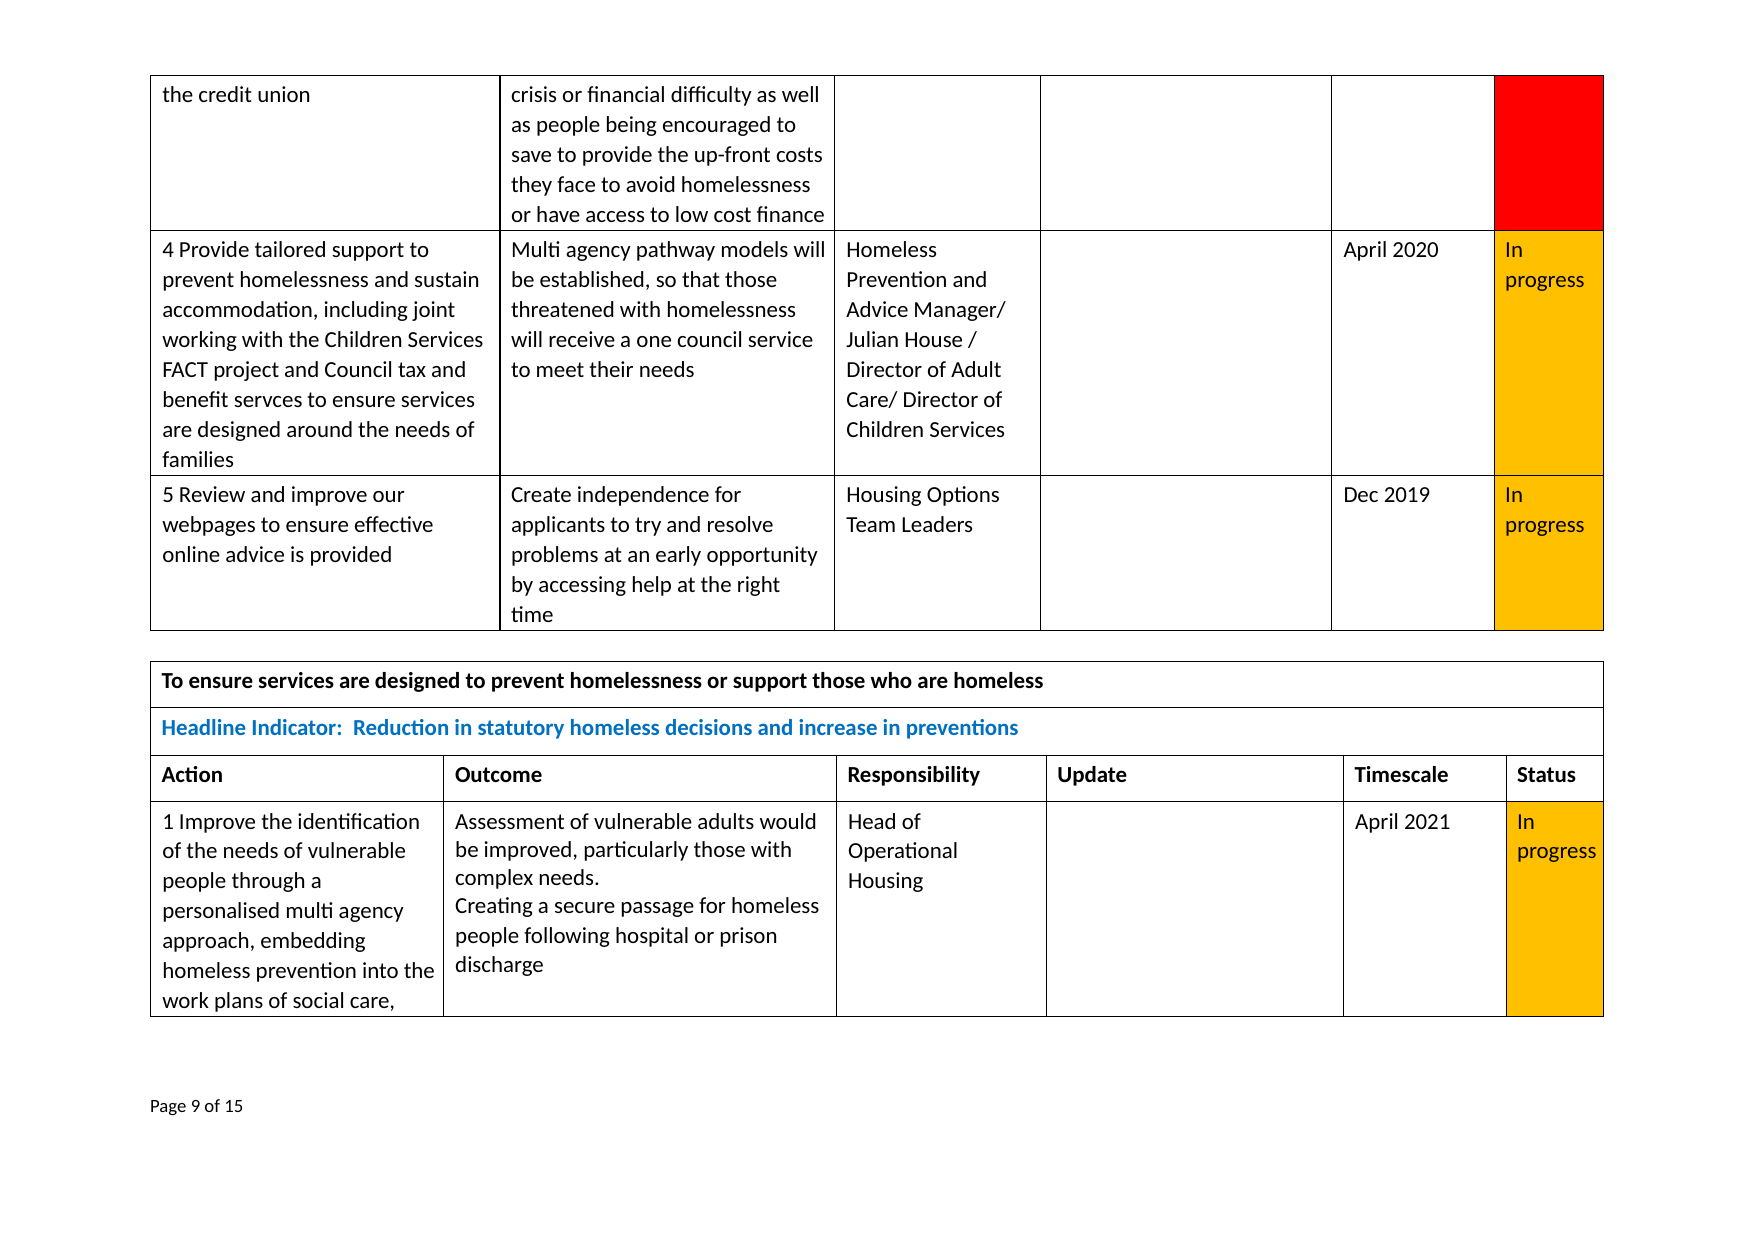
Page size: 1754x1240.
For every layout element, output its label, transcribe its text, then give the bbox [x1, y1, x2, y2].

table_cell Status [1507, 756, 1603, 801]
table_cell Outcome [444, 756, 836, 801]
table_cell Headline Indicator: Reduction in statutory homeless decisions and increase in preventions [151, 708, 1343, 754]
table_cell Head of Operational Housing [837, 802, 1046, 1016]
table_cell Responsibility [837, 756, 1046, 801]
table_cell Multi agency pathway models will be established, so that those threatened with homelessness will receive a one council service to meet their needs [501, 231, 834, 475]
table_cell 1 Improve the identification of the needs of vulnerable people through a personalised multi agency approach, embedding homeless prevention into the work plans of social care, [151, 802, 443, 1016]
table_cell 4 Provide tailored support to prevent homelessness and sustain accommodation, including joint working with the Children Services FACT project and Council tax and benefit servces to ensure services are designed around the needs of families [151, 231, 499, 475]
table_cell Homeless Prevention and Advice Manager/ Julian House / Director of Adult Care/ Director of Children Services [835, 231, 1040, 475]
table_cell April 2020 [1332, 231, 1494, 475]
table_cell the credit union [151, 76, 499, 230]
table_cell Create independence for applicants to try and resolve problems at an early opportunity by accessing help at the right time [501, 476, 834, 630]
table_cell [1344, 708, 1603, 754]
table_cell [1332, 76, 1494, 230]
table_cell Timescale [1344, 756, 1506, 801]
table_cell [1047, 802, 1343, 1016]
table_cell crisis or financial difficulty as well as people being encouraged to save to provide the up-front costs they face to avoid homelessness or have access to low cost finance [501, 76, 834, 230]
table_cell [835, 76, 1040, 230]
table_cell [1041, 76, 1331, 230]
table_cell [1495, 76, 1603, 230]
table_cell Housing Options Team Leaders [835, 476, 1040, 630]
table_cell In progress [1495, 231, 1603, 475]
table_cell Assessment of vulnerable adults would be improved, particularly those with complex needs. Creating a secure passage for homeless people following hospital or prison discharge [444, 802, 836, 1016]
table_header [1344, 662, 1603, 707]
table_cell [1041, 476, 1331, 630]
table_cell Dec 2019 [1332, 476, 1494, 630]
table_cell In progress [1495, 476, 1603, 630]
table_cell 5 Review and improve our webpages to ensure effective online advice is provided [151, 476, 499, 630]
table_header To ensure services are designed to prevent homelessness or support those who are homeless [151, 662, 1343, 707]
table_cell April 2021 [1344, 802, 1506, 1016]
table_cell In progress [1507, 802, 1603, 1016]
table_cell Update [1047, 756, 1343, 801]
table_cell Action [151, 756, 443, 801]
table_cell [1041, 231, 1331, 475]
